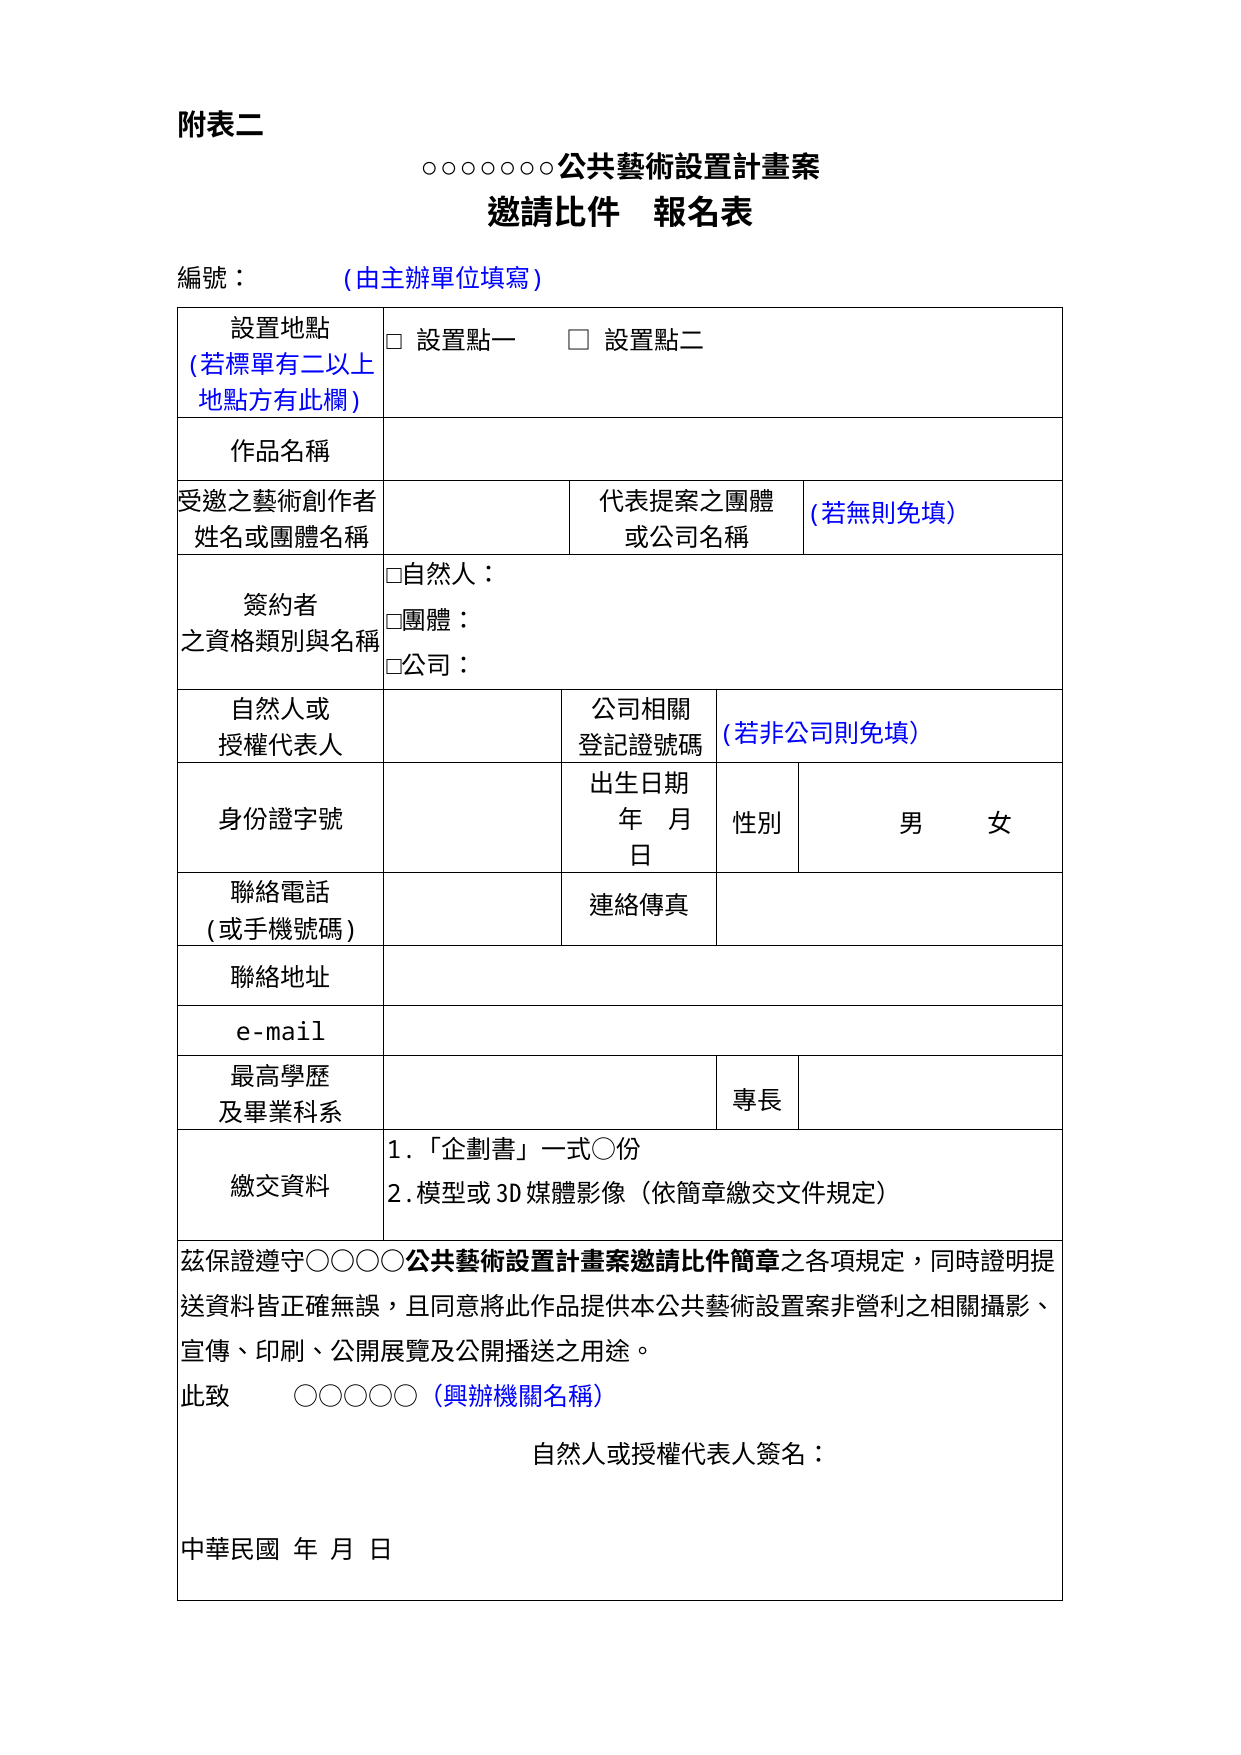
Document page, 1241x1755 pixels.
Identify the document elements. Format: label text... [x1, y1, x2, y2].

text 附表二 [177, 101, 1063, 143]
table_cell 繳交資料 [178, 1130, 383, 1240]
table_cell 自然人或 授權代表人 [178, 690, 383, 762]
table_cell 出生日期 年 月 日 [562, 763, 716, 872]
table_cell [384, 946, 1062, 1005]
table_cell [384, 481, 569, 554]
table_cell 受邀之藝術創作者姓名或團體名稱 [178, 481, 383, 554]
table_cell [384, 1056, 716, 1129]
table_cell [384, 873, 561, 945]
text ○○○○○○○公共藝術設置計畫案 [177, 143, 1063, 186]
table_cell [384, 690, 561, 762]
table_cell 聯絡電話 (或手機號碼) [178, 873, 383, 945]
table_cell 最高學歷 及畢業科系 [178, 1056, 383, 1129]
table_cell 公司相關 登記證號碼 [562, 690, 716, 762]
table_cell 茲保證遵守○○○○公共藝術設置計畫案邀請比件簡章之各項規定，同時證明提送資料皆正確無誤，且同意將此作品提供本公共藝術設置案非營利之相關攝影、宣傳、印刷、公開展覽及公開播送之用途。 此致 ○○○○○（興辦機關名稱） 自然人或授權代表人簽名： 中華民國 年 月 日 [178, 1241, 1062, 1600]
table_cell [717, 873, 1062, 945]
table_cell [799, 1056, 1062, 1129]
table_cell 性別 [717, 763, 798, 872]
table_cell 身份證字號 [178, 763, 383, 872]
table_cell [384, 418, 1062, 480]
table_cell 聯絡地址 [178, 946, 383, 1005]
text 編號： (由主辦單位填寫) [177, 258, 1063, 295]
table_cell [384, 1006, 1062, 1055]
table_cell 專長 [717, 1056, 798, 1129]
table_cell 男 女 [799, 763, 1062, 872]
table_header □ 設置點一 □ 設置點二 [384, 308, 1062, 417]
table_cell 簽約者 之資格類別與名稱 [178, 555, 383, 688]
text 邀請比件 報名表 [177, 186, 1063, 234]
table_cell 代表提案之團體 或公司名稱 [570, 481, 803, 554]
table_cell 作品名稱 [178, 418, 383, 480]
table_cell [384, 763, 561, 872]
table_cell e-mail [178, 1006, 383, 1055]
table_cell 連絡傳真 [562, 873, 716, 945]
table_cell 1.「企劃書」一式○份 2.模型或3D媒體影像（依簡章繳交文件規定） [384, 1130, 1062, 1240]
table_cell □自然人： □團體： □公司： [384, 555, 1062, 688]
table_cell (若無則免填） [804, 481, 1062, 554]
table_cell (若非公司則免填） [717, 690, 1062, 762]
table_header 設置地點 (若標單有二以上地點方有此欄) [178, 308, 383, 417]
